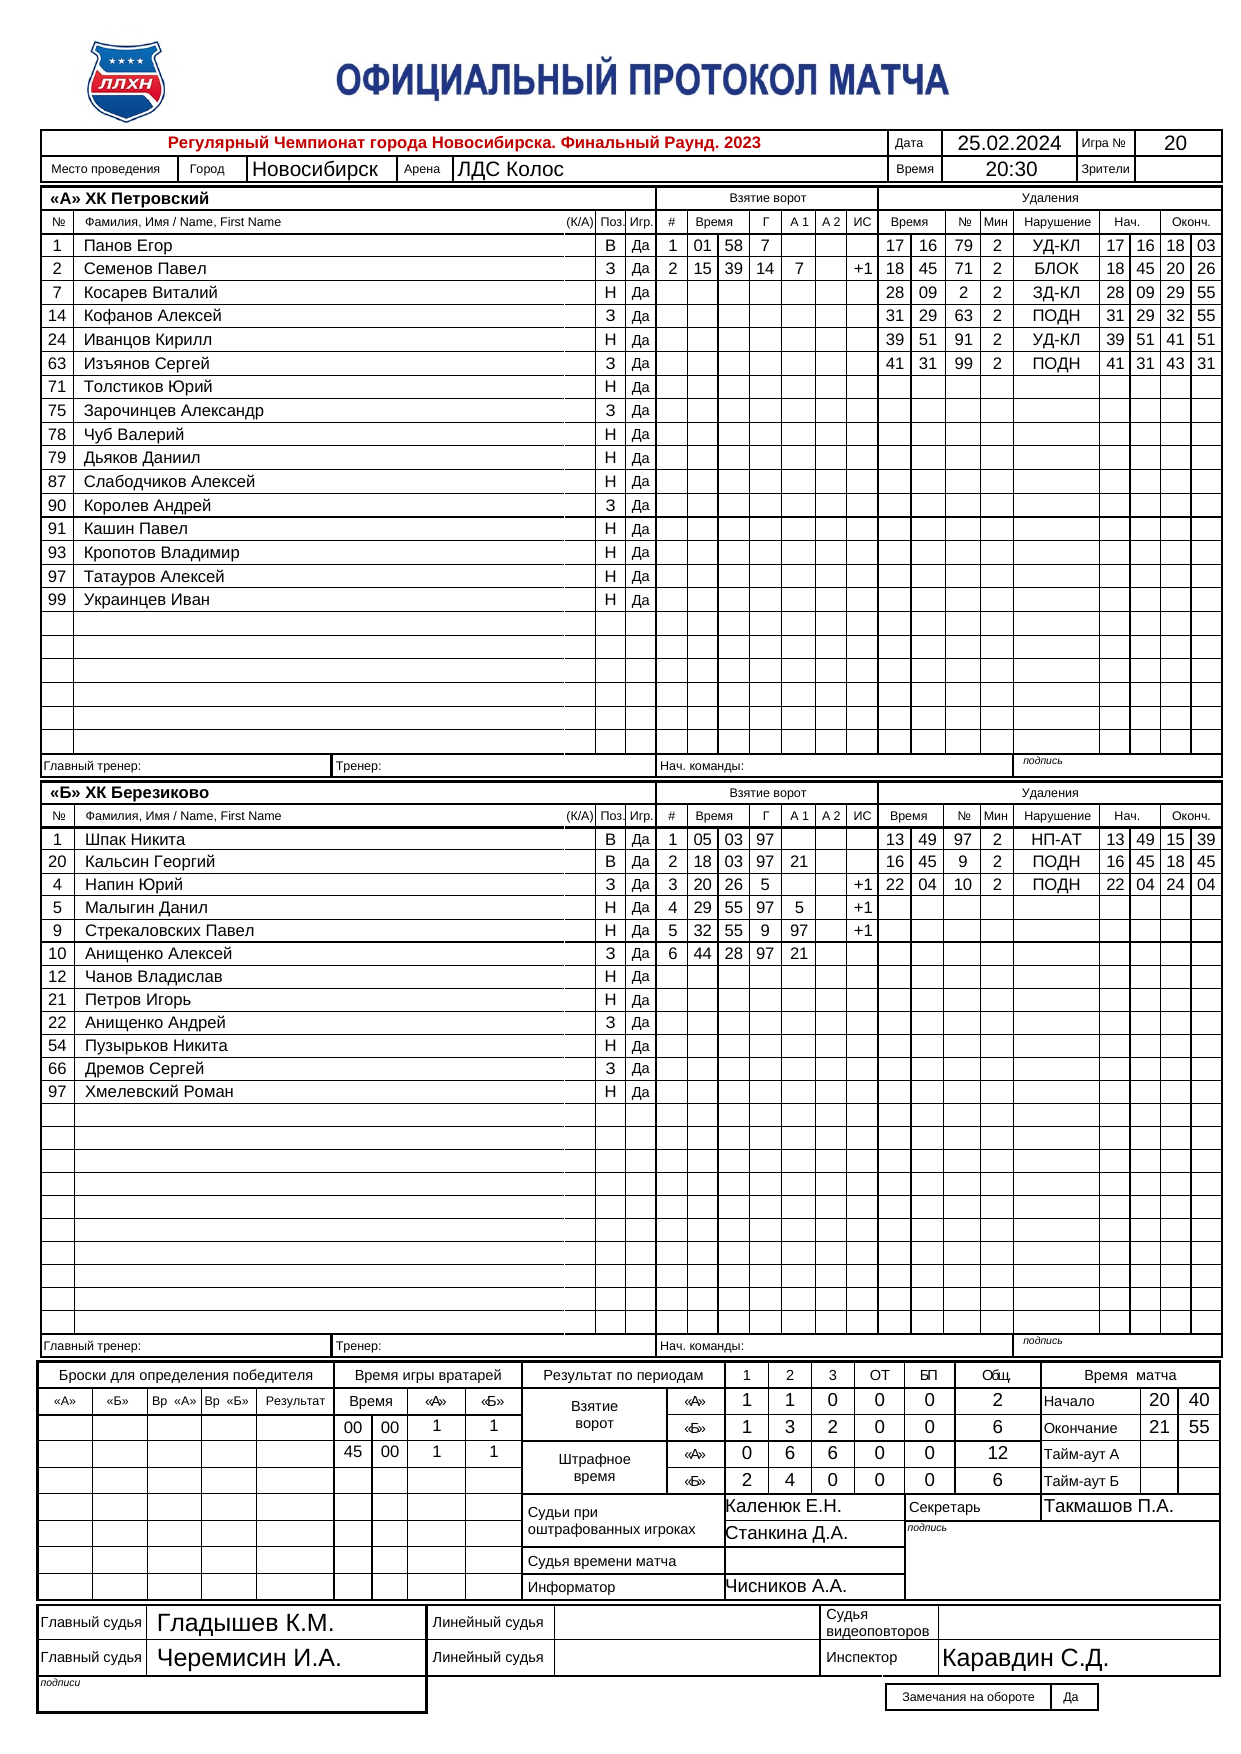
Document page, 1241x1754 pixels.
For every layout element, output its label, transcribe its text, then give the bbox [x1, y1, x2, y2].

table_cell [719, 281, 749, 303]
table_cell [1192, 399, 1221, 422]
table_cell # [657, 805, 687, 826]
table_cell 2 [981, 281, 1013, 303]
table_cell [1014, 399, 1099, 422]
table_cell [719, 1012, 749, 1033]
table_cell [912, 1058, 943, 1079]
table_cell 32 [688, 920, 717, 941]
table_cell [816, 730, 846, 753]
table_cell Игр. [626, 805, 655, 826]
table_cell [1161, 1196, 1190, 1218]
table_cell 00 [335, 1416, 371, 1440]
table_cell [1131, 565, 1160, 587]
table_cell [981, 1242, 1013, 1264]
table_cell [750, 1196, 781, 1218]
table_cell [782, 470, 815, 493]
table_cell [750, 1035, 781, 1057]
table_cell [782, 1035, 815, 1057]
table_cell [782, 612, 815, 634]
table_cell [912, 1150, 943, 1172]
table_cell [1161, 636, 1190, 658]
table_cell [335, 1494, 371, 1520]
table_cell [782, 328, 815, 351]
table_cell [596, 1173, 625, 1195]
table_cell Да [626, 257, 655, 280]
table_cell [1131, 896, 1160, 918]
table_cell Поз. [596, 805, 625, 826]
table_cell [847, 541, 877, 564]
table_cell [816, 423, 846, 445]
table_cell [912, 494, 945, 516]
table_cell [148, 1468, 201, 1493]
table_cell 2 [981, 352, 1013, 374]
table_cell [782, 399, 815, 422]
table_cell Главный судья [39, 1606, 146, 1639]
table_cell «А» [668, 1442, 724, 1467]
table_cell [688, 470, 717, 493]
table_cell 1 [408, 1441, 465, 1467]
table_cell [657, 1035, 687, 1057]
table_cell 2 [981, 257, 1013, 280]
table_cell 24 [1161, 874, 1190, 895]
table_cell [148, 1521, 201, 1546]
table_cell [202, 1468, 256, 1493]
table_cell [565, 612, 595, 634]
table_cell [1161, 1219, 1190, 1241]
table_cell [750, 636, 781, 658]
table_cell [981, 446, 1013, 469]
table_cell [719, 423, 749, 445]
table_cell [74, 683, 564, 706]
table_cell [657, 1242, 687, 1264]
table_cell [1014, 1196, 1099, 1218]
table_cell [1099, 1682, 1220, 1711]
table_cell № [946, 211, 980, 233]
table_cell [847, 1150, 877, 1172]
table_cell 10 [42, 943, 74, 964]
table_cell 78 [42, 423, 73, 445]
table_cell [1131, 588, 1160, 611]
table_cell [688, 1035, 717, 1057]
table_cell 39 [1100, 328, 1129, 351]
table_cell [879, 1242, 910, 1264]
table_cell [1131, 1196, 1160, 1218]
table_cell [1100, 707, 1129, 729]
table_cell [719, 1035, 749, 1057]
table_cell [1100, 966, 1129, 987]
table_cell Поз. [596, 211, 625, 233]
table_cell [750, 470, 781, 493]
table_cell [816, 943, 846, 964]
table_cell [1100, 1288, 1129, 1310]
table_cell [596, 1265, 625, 1287]
table_cell 21 [42, 989, 74, 1011]
table_cell [1014, 541, 1099, 564]
table_cell [912, 1265, 943, 1287]
table_cell [816, 399, 846, 422]
table_cell Слабодчиков Алексей [74, 470, 564, 493]
table_cell Да [626, 588, 655, 611]
table_cell 1 [726, 1389, 768, 1413]
table_cell [1100, 1012, 1129, 1033]
table_cell 41 [1100, 352, 1129, 374]
table_cell [93, 1441, 147, 1467]
table_cell [782, 1288, 815, 1310]
table_cell 31 [1100, 305, 1129, 327]
table_header Время матча [1042, 1363, 1219, 1387]
table_cell [688, 1173, 717, 1195]
table_cell [1161, 966, 1190, 987]
table_cell [816, 235, 846, 256]
table_cell [782, 494, 815, 516]
table_cell [596, 1127, 625, 1149]
table_cell [596, 636, 625, 658]
table_cell 20 [688, 874, 717, 895]
table_cell 5 [42, 896, 74, 918]
table_cell [1192, 1242, 1221, 1264]
table_cell [719, 328, 749, 351]
table_cell Штрафное время [523, 1442, 666, 1493]
table_cell [335, 1547, 371, 1573]
table_cell [657, 730, 687, 753]
table_cell Дьяков Даниил [74, 446, 564, 469]
table_cell [1192, 966, 1221, 987]
table_cell [1192, 446, 1221, 469]
table_cell [1131, 1127, 1160, 1149]
table_cell [565, 1150, 595, 1172]
table_cell 0 [812, 1468, 854, 1493]
table_cell Тренер: [333, 755, 655, 776]
table_cell [1100, 423, 1129, 445]
table_cell [912, 1035, 943, 1057]
table_cell [946, 707, 980, 729]
table_cell [688, 1196, 717, 1218]
table_cell [657, 1127, 687, 1149]
table_cell [981, 1173, 1013, 1195]
table_cell [879, 565, 910, 587]
table_cell 97 [42, 1081, 74, 1103]
table_cell [565, 966, 595, 987]
table_cell 0 [905, 1389, 954, 1413]
table_cell 55 [1192, 281, 1221, 303]
table_cell [688, 328, 717, 351]
table_cell В [596, 235, 625, 256]
table_cell [879, 494, 910, 516]
table_cell [565, 1173, 595, 1195]
table_cell [688, 494, 717, 516]
table_cell 2 [657, 850, 687, 872]
table_cell [75, 1127, 564, 1149]
table_cell 1 [408, 1416, 465, 1440]
table_cell [1100, 1173, 1129, 1195]
table_cell [1161, 588, 1190, 611]
table_cell +1 [847, 896, 877, 918]
table_cell [626, 1104, 655, 1126]
table_cell [1161, 1311, 1190, 1333]
table_cell 4 [42, 874, 74, 895]
table_cell Черемисин И.А. [147, 1640, 425, 1675]
table_cell [1014, 1104, 1099, 1126]
table_cell [335, 1574, 371, 1599]
table_cell [981, 1150, 1013, 1172]
table_cell [373, 1521, 407, 1546]
table_cell [1131, 636, 1160, 658]
table_cell [816, 281, 846, 303]
table_cell [1100, 659, 1129, 682]
table_header «Б» ХК Березиково [42, 783, 655, 803]
table_cell [565, 328, 595, 351]
table_cell [719, 1104, 749, 1126]
table_cell 2 [657, 257, 687, 280]
table_cell [847, 707, 877, 729]
table_cell 45 [1131, 850, 1160, 872]
table_cell 24 [42, 328, 73, 351]
table_cell 32 [1161, 305, 1190, 327]
table_cell Чисников А.А. [726, 1575, 904, 1599]
table_cell [657, 1081, 687, 1103]
table_cell Г [750, 211, 781, 233]
table_cell [657, 1150, 687, 1172]
table_cell [565, 281, 595, 303]
table_cell [816, 659, 846, 682]
table_cell [1192, 989, 1221, 1011]
table_cell Да [626, 305, 655, 327]
table_cell «Б» [668, 1415, 724, 1440]
table_cell [1192, 423, 1221, 445]
table_cell [688, 565, 717, 587]
table_cell [816, 446, 846, 469]
table_cell [1192, 1288, 1221, 1310]
table_cell [879, 470, 910, 493]
table_cell «Б» [668, 1468, 724, 1493]
table_cell [946, 683, 980, 706]
table_cell 63 [42, 352, 73, 374]
table_cell [1131, 1173, 1160, 1195]
table_cell [719, 1242, 749, 1264]
table_cell [1100, 446, 1129, 469]
table_cell [879, 920, 910, 941]
table_cell [750, 989, 781, 1011]
table_cell 43 [1161, 352, 1190, 374]
table_cell Начало [1042, 1389, 1140, 1413]
table_cell Да [626, 423, 655, 445]
table_cell [847, 1012, 877, 1033]
table_cell 9 [42, 920, 74, 941]
table_cell [912, 1081, 943, 1103]
table_cell [719, 730, 749, 753]
table_cell Арена [398, 157, 452, 181]
table_cell [688, 423, 717, 445]
table_cell Да [626, 1012, 655, 1033]
table_cell [596, 1288, 625, 1310]
table_cell [944, 1058, 980, 1079]
table_cell 45 [1131, 257, 1160, 280]
table_cell Толстиков Юрий [74, 376, 564, 398]
table_cell [912, 966, 943, 987]
table_cell [373, 1574, 407, 1599]
table_cell [688, 518, 717, 540]
table_cell [981, 896, 1013, 918]
table_cell [565, 257, 595, 280]
table_cell 91 [42, 518, 73, 540]
table_cell Малыгин Данил [75, 896, 564, 918]
table_cell 99 [946, 352, 980, 374]
table_cell З [596, 494, 625, 516]
table_cell [750, 1081, 781, 1103]
table_cell 0 [905, 1442, 954, 1467]
table_cell [75, 1219, 564, 1241]
table_header ОТ [855, 1363, 904, 1387]
table_cell [335, 1521, 371, 1546]
table_cell [1100, 376, 1129, 398]
table_cell [981, 423, 1013, 445]
table_cell [75, 1173, 564, 1195]
table_cell Н [596, 1081, 625, 1103]
table_cell [750, 1242, 781, 1264]
table_cell 29 [1161, 281, 1190, 303]
picture [5, 28, 1179, 129]
table_cell [750, 352, 781, 374]
table_cell [1161, 1265, 1190, 1287]
table_cell [565, 541, 595, 564]
table_cell [782, 1012, 815, 1033]
table_cell ИС [847, 211, 877, 233]
table_cell [565, 874, 595, 895]
table_cell [1131, 518, 1160, 540]
table_cell 3 [657, 874, 687, 895]
table_cell 18 [1161, 235, 1190, 256]
table_cell 91 [946, 328, 980, 351]
table_cell [657, 966, 687, 987]
table_cell [1100, 636, 1129, 658]
table_cell [1100, 399, 1129, 422]
table_cell [879, 376, 910, 398]
table_cell [816, 565, 846, 587]
table_cell Нач. команды: [657, 755, 1012, 776]
table_cell [1192, 1150, 1221, 1172]
table_cell Да [626, 235, 655, 256]
table_cell 66 [42, 1058, 74, 1079]
table_cell [688, 707, 717, 729]
table_cell [1014, 1288, 1099, 1310]
table_cell [335, 1468, 371, 1493]
table_cell А 1 [782, 805, 815, 826]
table_cell [750, 707, 781, 729]
table_cell [847, 399, 877, 422]
table_cell [719, 1081, 749, 1103]
table_cell 13 [1100, 829, 1129, 849]
table_cell [816, 494, 846, 516]
table_cell [847, 446, 877, 469]
table_cell 03 [719, 829, 749, 849]
table_cell [719, 659, 749, 682]
table_cell [946, 588, 980, 611]
table_cell [1100, 588, 1129, 611]
table_cell [847, 829, 877, 849]
table_cell [202, 1521, 256, 1546]
table_cell 55 [719, 896, 749, 918]
table_cell [879, 683, 910, 706]
table_cell [466, 1468, 521, 1493]
table_cell [1192, 565, 1221, 587]
table_cell Тренер: [333, 1335, 655, 1356]
table_cell Линейный судья [428, 1640, 554, 1675]
table_cell [565, 1012, 595, 1033]
table_cell [42, 683, 73, 706]
table_cell Н [596, 376, 625, 398]
table_cell [981, 541, 1013, 564]
table_cell [847, 1242, 877, 1264]
table_cell [847, 328, 877, 351]
table_cell [657, 636, 687, 658]
table_cell [1014, 1265, 1099, 1287]
table_cell [750, 518, 781, 540]
table_cell [750, 966, 781, 987]
table_cell [750, 659, 781, 682]
table_cell [1161, 1127, 1190, 1149]
table_cell [657, 518, 687, 540]
table_cell [816, 1288, 846, 1310]
table_cell [816, 1150, 846, 1172]
table_cell [719, 565, 749, 587]
table_cell [688, 989, 717, 1011]
table_cell 15 [1161, 829, 1190, 849]
table_cell «А» [39, 1389, 92, 1413]
table_cell [912, 541, 945, 564]
table_cell [1161, 1058, 1190, 1079]
table_cell [373, 1547, 407, 1573]
table_cell [565, 659, 595, 682]
table_cell [1136, 157, 1221, 181]
table_cell [719, 612, 749, 634]
table_cell [912, 470, 945, 493]
table_cell [657, 1219, 687, 1241]
table_cell [688, 1081, 717, 1103]
table_cell [912, 636, 945, 658]
table_cell [944, 1288, 980, 1310]
table_cell [946, 470, 980, 493]
table_cell [750, 376, 781, 398]
table_cell [626, 1173, 655, 1195]
table_cell [1014, 423, 1099, 445]
table_cell [1100, 920, 1129, 941]
table_cell 1 [726, 1415, 768, 1440]
table_cell [1141, 1441, 1177, 1467]
table_cell [750, 1288, 781, 1310]
table_cell [750, 588, 781, 611]
table_cell Каленюк Е.Н. [726, 1495, 904, 1520]
table_cell Н [596, 989, 625, 1011]
table_cell 87 [42, 470, 73, 493]
table_cell [1131, 943, 1160, 964]
table_cell [1014, 588, 1099, 611]
table_cell 99 [42, 588, 73, 611]
table_cell [847, 1127, 877, 1149]
table_cell [565, 470, 595, 493]
table_cell [912, 896, 943, 918]
table_cell [944, 1173, 980, 1195]
table_cell [816, 612, 846, 634]
table_cell [688, 1265, 717, 1287]
table_cell Да [626, 376, 655, 398]
table_cell [596, 730, 625, 753]
table_cell (К/А) [565, 211, 595, 233]
table_cell [565, 683, 595, 706]
table_cell [1161, 989, 1190, 1011]
table_cell [879, 636, 910, 658]
table_cell [1100, 1219, 1129, 1241]
table_cell [1161, 1104, 1190, 1126]
table_cell 15 [688, 257, 717, 280]
table_cell [408, 1468, 465, 1493]
table_cell [879, 541, 910, 564]
table_cell Судьи при оштрафованных игроках [523, 1495, 724, 1546]
table_cell [879, 1081, 910, 1103]
table_cell [1131, 1081, 1160, 1103]
table_cell [565, 565, 595, 587]
table_cell [626, 636, 655, 658]
table_cell [1100, 730, 1129, 753]
table_cell [782, 588, 815, 611]
table_cell [981, 1127, 1013, 1149]
table_cell [596, 1150, 625, 1172]
table_cell [42, 1242, 74, 1264]
table_cell [944, 1150, 980, 1172]
table_cell 45 [335, 1441, 371, 1467]
table_cell 0 [905, 1415, 954, 1440]
table_cell 22 [42, 1012, 74, 1033]
table_cell 00 [373, 1416, 407, 1440]
table_cell [565, 1081, 595, 1103]
table_cell [782, 1265, 815, 1287]
table_cell [74, 636, 564, 658]
table_cell В [596, 829, 625, 849]
table_cell [1192, 636, 1221, 658]
table_cell [1192, 707, 1221, 729]
table_cell [944, 896, 980, 918]
table_cell Вр «А» [148, 1389, 201, 1413]
table_cell 1 [466, 1441, 521, 1467]
table_cell [148, 1547, 201, 1573]
table_cell [879, 943, 910, 964]
table_cell [912, 1127, 943, 1149]
table_cell 2 [42, 257, 73, 280]
table_cell Результат [257, 1389, 333, 1413]
table_cell 18 [879, 257, 910, 280]
table_cell НП-АТ [1014, 829, 1099, 849]
table_cell Время [688, 211, 749, 233]
table_cell [981, 636, 1013, 658]
table_cell Анищенко Андрей [75, 1012, 564, 1033]
table_cell [719, 1196, 749, 1218]
table_cell [39, 1468, 92, 1493]
table_cell [1192, 494, 1221, 516]
table_cell Н [596, 565, 625, 587]
table_cell [750, 730, 781, 753]
table_cell 2 [946, 281, 980, 303]
table_cell [1161, 683, 1190, 706]
table_cell [1100, 565, 1129, 587]
table_cell [688, 612, 717, 634]
table_cell 29 [688, 896, 717, 918]
table_cell [688, 1104, 717, 1126]
table_cell 20 [1161, 257, 1190, 280]
table_cell 71 [946, 257, 980, 280]
table_cell [1131, 920, 1160, 941]
table_cell [879, 896, 910, 918]
table_cell 20:30 [943, 157, 1076, 181]
table_cell Да [626, 850, 655, 872]
table_cell 39 [879, 328, 910, 351]
table_cell Н [596, 470, 625, 493]
table_cell [42, 1311, 74, 1333]
table_cell [565, 1242, 595, 1264]
table_cell 7 [42, 281, 73, 303]
table_cell 17 [879, 235, 910, 256]
table_cell [750, 399, 781, 422]
table_cell подпись [1014, 755, 1221, 776]
table_cell 41 [879, 352, 910, 374]
table_cell 51 [1131, 328, 1160, 351]
table_cell [944, 1242, 980, 1264]
table_cell [719, 1150, 749, 1172]
table_cell Чанов Владислав [75, 966, 564, 987]
table_cell [657, 305, 687, 327]
table_cell [782, 636, 815, 658]
table_cell Н [596, 423, 625, 445]
table_cell [1131, 730, 1160, 753]
table_cell 16 [1131, 235, 1160, 256]
table_cell [944, 1311, 980, 1333]
table_cell 0 [812, 1389, 854, 1413]
table_cell 4 [657, 896, 687, 918]
table_cell [626, 1311, 655, 1333]
table_cell 17 [1100, 235, 1129, 256]
table_cell ЛДС Колос [454, 157, 887, 181]
table_cell [657, 612, 687, 634]
table_cell [719, 1219, 749, 1241]
table_cell Панов Егор [74, 235, 564, 256]
table_cell 1 [42, 829, 74, 849]
table_cell [1131, 683, 1160, 706]
table_cell # [657, 211, 687, 233]
table_cell [847, 989, 877, 1011]
table_cell [42, 1288, 74, 1310]
table_cell 97 [750, 943, 781, 964]
table_cell [912, 730, 945, 753]
table_cell [981, 399, 1013, 422]
table_cell 10 [944, 874, 980, 895]
table_cell Да [626, 281, 655, 303]
table_cell 1 [657, 235, 687, 256]
table_cell 2 [981, 305, 1013, 327]
table_cell [816, 896, 846, 918]
table_cell [565, 494, 595, 516]
table_cell [719, 376, 749, 398]
table_cell [944, 989, 980, 1011]
table_cell [879, 659, 910, 682]
table_cell УД-КЛ [1014, 328, 1099, 351]
table_cell [565, 989, 595, 1011]
table_cell [912, 1288, 943, 1310]
table_cell [912, 423, 945, 445]
table_cell [847, 730, 877, 753]
table_cell 18 [1161, 850, 1190, 872]
table_cell [981, 1012, 1013, 1033]
table_cell 03 [1192, 235, 1221, 256]
table_cell 45 [1192, 850, 1221, 872]
table_cell [39, 1494, 92, 1520]
table_cell 01 [688, 235, 717, 256]
table_cell [1131, 1311, 1160, 1333]
table_cell [657, 352, 687, 374]
table_cell [408, 1547, 465, 1573]
table_cell [42, 707, 73, 729]
table_cell [657, 470, 687, 493]
table_cell [750, 1173, 781, 1195]
table_cell [946, 730, 980, 753]
table_cell 2 [981, 874, 1013, 895]
table_cell 55 [1179, 1415, 1219, 1440]
table_cell 20 [42, 850, 74, 872]
table_cell [626, 1288, 655, 1310]
table_cell [1131, 1035, 1160, 1057]
table_cell [816, 1012, 846, 1033]
table_cell 22 [1100, 874, 1129, 895]
table_cell Взятие ворот [523, 1389, 666, 1440]
table_cell [847, 636, 877, 658]
table_cell Да [626, 518, 655, 540]
table_header Дата [889, 131, 941, 155]
table_cell [782, 1242, 815, 1264]
table_cell [879, 1058, 910, 1079]
table_cell [816, 588, 846, 611]
table_cell [847, 943, 877, 964]
table_cell 51 [912, 328, 945, 351]
table_cell [816, 1265, 846, 1287]
table_cell [1131, 1219, 1160, 1241]
table_cell Окончание [1042, 1415, 1140, 1440]
table_cell Н [596, 1035, 625, 1057]
table_cell Да [626, 494, 655, 516]
table_cell [1014, 446, 1099, 469]
table_cell [816, 1104, 846, 1126]
table_cell [626, 683, 655, 706]
table_cell [981, 1311, 1013, 1333]
table_cell [981, 376, 1013, 398]
table_cell 41 [1161, 328, 1190, 351]
table_cell Оконч. [1161, 211, 1221, 233]
table_cell [750, 1265, 781, 1287]
table_header Броски для определения победителя [39, 1363, 333, 1387]
table_cell [981, 707, 1013, 729]
table_cell [596, 659, 625, 682]
table_cell [626, 1265, 655, 1287]
table_cell [626, 1219, 655, 1241]
table_cell [912, 518, 945, 540]
table_cell [1014, 989, 1099, 1011]
table_cell [1100, 1127, 1129, 1149]
table_cell [74, 730, 564, 753]
table_cell [750, 423, 781, 445]
table_cell З [596, 874, 625, 895]
table_cell [596, 683, 625, 706]
table_cell 26 [719, 874, 749, 895]
table_cell [879, 423, 910, 445]
table_cell [657, 399, 687, 422]
table_cell [981, 518, 1013, 540]
table_cell [202, 1416, 256, 1440]
table_cell [816, 1311, 846, 1333]
table_cell [981, 494, 1013, 516]
table_cell 58 [719, 235, 749, 256]
table_cell [879, 1173, 910, 1195]
table_cell [257, 1416, 333, 1440]
table_cell 97 [944, 829, 980, 849]
table_cell [1100, 1242, 1129, 1264]
table_cell 0 [855, 1389, 904, 1413]
table_cell [565, 399, 595, 422]
table_cell 45 [912, 850, 943, 872]
table_cell [688, 683, 717, 706]
table_cell [879, 446, 910, 469]
table_cell [657, 541, 687, 564]
table_cell [1014, 518, 1099, 540]
table_cell [257, 1547, 333, 1573]
table_cell Кропотов Владимир [74, 541, 564, 564]
table_cell [847, 1173, 877, 1195]
table_cell [879, 1265, 910, 1287]
table_cell [1100, 896, 1129, 918]
table_cell [847, 1058, 877, 1079]
table_cell [1131, 707, 1160, 729]
table_cell [688, 305, 717, 327]
table_cell [373, 1468, 407, 1493]
table_cell [719, 1288, 749, 1310]
table_cell Тайм-аут Б [1042, 1468, 1140, 1493]
table_header 1 [726, 1363, 768, 1387]
table_cell [688, 541, 717, 564]
table_header БП [905, 1363, 954, 1387]
table_cell [1161, 707, 1190, 729]
table_cell [596, 1219, 625, 1241]
table_header 3 [812, 1363, 854, 1387]
table_cell Нач. команды: [657, 1335, 1012, 1356]
table_cell [1161, 1288, 1190, 1310]
table_cell [879, 588, 910, 611]
table_cell 2 [726, 1468, 768, 1493]
table_cell [75, 1242, 564, 1264]
table_cell [1100, 1104, 1129, 1126]
table_cell 2 [981, 850, 1013, 872]
table_cell [1131, 423, 1160, 445]
table_cell 7 [782, 257, 815, 280]
table_cell [847, 470, 877, 493]
table_cell [847, 565, 877, 587]
table_cell [1131, 989, 1160, 1011]
table_cell [565, 850, 595, 872]
table_cell [565, 829, 595, 849]
table_cell [944, 966, 980, 987]
table_cell 00 [373, 1441, 407, 1467]
table_cell [946, 612, 980, 634]
table_cell Время [335, 1389, 407, 1413]
table_cell [847, 1311, 877, 1333]
table_cell [879, 1196, 910, 1218]
table_cell [847, 1288, 877, 1310]
table_cell Г [750, 805, 781, 826]
table_cell ПОДН [1014, 352, 1099, 374]
table_cell 1 [42, 235, 73, 256]
table_cell [782, 565, 815, 587]
table_cell [1161, 541, 1190, 564]
table_cell [1014, 612, 1099, 634]
table_cell [879, 966, 910, 987]
table_cell [946, 423, 980, 445]
table_cell [912, 943, 943, 964]
table_cell [1141, 1468, 1177, 1493]
table_cell [782, 1127, 815, 1149]
table_cell 55 [1192, 305, 1221, 327]
table_cell [981, 683, 1013, 706]
table_cell [1131, 494, 1160, 516]
table_cell [981, 1196, 1013, 1218]
table_cell [944, 1265, 980, 1287]
table_cell [719, 305, 749, 327]
table_cell [657, 494, 687, 516]
table_cell [626, 730, 655, 753]
table_cell [565, 1196, 595, 1218]
table_cell [565, 588, 595, 611]
table_cell [1100, 494, 1129, 516]
table_cell [688, 376, 717, 398]
table_cell [565, 1127, 595, 1149]
table_cell [1100, 943, 1129, 964]
table_cell Н [596, 446, 625, 469]
table_cell 2 [981, 328, 1013, 351]
table_cell [782, 1081, 815, 1103]
table_cell [847, 376, 877, 398]
table_cell [1161, 612, 1190, 634]
table_cell [657, 1265, 687, 1287]
table_cell [565, 1311, 595, 1333]
table_cell З [596, 943, 625, 964]
table_cell [879, 1150, 910, 1172]
table_cell [555, 1640, 819, 1675]
table_cell Н [596, 588, 625, 611]
table_cell [782, 352, 815, 374]
table_cell № [944, 805, 980, 826]
table_cell [782, 1150, 815, 1172]
table_cell Н [596, 541, 625, 564]
table_cell [1192, 1081, 1221, 1103]
table_cell [750, 565, 781, 587]
table_cell [1131, 399, 1160, 422]
table_cell [257, 1494, 333, 1520]
table_cell [719, 1311, 749, 1333]
table_cell [782, 423, 815, 445]
table_cell [946, 565, 980, 587]
table_cell Да [626, 328, 655, 351]
table_cell Чуб Валерий [74, 423, 564, 445]
table_cell Время [889, 157, 941, 181]
table_cell [847, 1265, 877, 1287]
table_cell [466, 1521, 521, 1546]
table_cell 6 [956, 1415, 1040, 1440]
table_cell [816, 1081, 846, 1103]
table_cell 97 [42, 565, 73, 587]
table_cell [944, 1196, 980, 1218]
table_cell [912, 1219, 943, 1241]
table_cell [816, 305, 846, 327]
table_cell [75, 1150, 564, 1172]
table_cell [879, 518, 910, 540]
table_cell [981, 1081, 1013, 1103]
table_cell 31 [879, 305, 910, 327]
table_cell [93, 1574, 147, 1599]
table_cell № [42, 805, 74, 826]
table_cell [42, 1150, 74, 1172]
table_cell [719, 1127, 749, 1149]
table_cell 5 [750, 874, 781, 895]
table_cell [466, 1574, 521, 1599]
table_cell [719, 636, 749, 658]
table_cell [944, 920, 980, 941]
table_cell [1161, 659, 1190, 682]
table_cell [912, 707, 945, 729]
table_cell Такмашов П.А. [1042, 1495, 1219, 1520]
table_cell [408, 1574, 465, 1599]
table_cell [816, 707, 846, 729]
table_cell [596, 612, 625, 634]
table_cell Да [626, 541, 655, 564]
table_cell [202, 1574, 256, 1599]
table_cell БЛОК [1014, 257, 1099, 280]
table_cell Время [879, 805, 943, 826]
table_cell 3 [769, 1415, 811, 1440]
table_cell [75, 1104, 564, 1126]
table_cell [1192, 470, 1221, 493]
table_cell [726, 1548, 904, 1573]
table_cell 49 [912, 829, 943, 849]
table_cell [1014, 636, 1099, 658]
table_cell Н [596, 920, 625, 941]
table_cell [1014, 1012, 1099, 1033]
table_cell [912, 612, 945, 634]
table_cell [981, 1288, 1013, 1310]
table_cell [782, 446, 815, 469]
table_cell [42, 612, 73, 634]
table_cell Иванцов Кирилл [74, 328, 564, 351]
table_cell [847, 1035, 877, 1057]
table_cell [1131, 1104, 1160, 1126]
table_cell [657, 1104, 687, 1126]
table_cell [408, 1494, 465, 1520]
table_cell Напин Юрий [75, 874, 564, 895]
table_header Удаления [879, 188, 1221, 209]
table_cell Да [626, 470, 655, 493]
table_cell [1014, 376, 1099, 398]
table_header Взятие ворот [657, 188, 877, 209]
table_cell [93, 1494, 147, 1520]
table_cell [1131, 376, 1160, 398]
table_cell 31 [1131, 352, 1160, 374]
table_cell Фамилия, Имя / Name, First Name [74, 211, 565, 233]
table_cell Главный судья [39, 1640, 146, 1675]
table_cell [626, 1127, 655, 1149]
table_cell Н [596, 966, 625, 987]
table_cell Да [626, 829, 655, 849]
table_cell [816, 1219, 846, 1241]
table_cell [688, 446, 717, 469]
table_cell 0 [905, 1468, 954, 1493]
table_cell [944, 943, 980, 964]
table_cell [565, 1288, 595, 1310]
table_cell Изъянов Сергей [74, 352, 564, 374]
table_cell [657, 1196, 687, 1218]
table_cell Н [596, 518, 625, 540]
table_cell [42, 730, 73, 753]
table_cell [75, 1288, 564, 1310]
table_cell [39, 1441, 92, 1467]
table_cell 09 [912, 281, 945, 303]
table_cell [93, 1416, 147, 1440]
table_cell 12 [956, 1442, 1040, 1467]
table_cell Судья видеоповторов [821, 1606, 938, 1639]
table_cell 54 [42, 1035, 74, 1057]
table_cell Время [688, 805, 749, 826]
table_cell 14 [42, 305, 73, 327]
table_cell 51 [1192, 328, 1221, 351]
table_cell [1192, 1058, 1221, 1079]
table_cell [912, 399, 945, 422]
table_cell [1161, 896, 1190, 918]
table_cell ПОДН [1014, 305, 1099, 327]
table_cell [1192, 612, 1221, 634]
table_cell 04 [912, 874, 943, 895]
table_cell Кофанов Алексей [74, 305, 564, 327]
table_cell [1161, 423, 1190, 445]
table_cell Секретарь [906, 1495, 1040, 1520]
table_cell [847, 281, 877, 303]
table_cell [1179, 1468, 1219, 1493]
table_cell [944, 1127, 980, 1149]
table_cell [816, 328, 846, 351]
table_cell [565, 730, 595, 753]
table_cell [1161, 518, 1190, 540]
table_cell [981, 588, 1013, 611]
table_cell ИС [847, 805, 877, 826]
table_cell 22 [879, 874, 910, 895]
table_cell 9 [750, 920, 781, 941]
table_cell [816, 920, 846, 941]
table_cell [1014, 1081, 1099, 1103]
table_cell [879, 1288, 910, 1310]
table_cell [1161, 920, 1190, 941]
table_cell [981, 1058, 1013, 1079]
table_cell 28 [879, 281, 910, 303]
table_cell [39, 1547, 92, 1573]
table_cell [1131, 1288, 1160, 1310]
table_cell 04 [1131, 874, 1160, 895]
table_cell [1161, 470, 1190, 493]
table_cell 2 [981, 829, 1013, 849]
table_cell [847, 612, 877, 634]
table_cell [912, 1196, 943, 1218]
table_cell [750, 1127, 781, 1149]
table_cell [847, 1196, 877, 1218]
table_cell [1131, 1012, 1160, 1033]
table_cell (К/А) [565, 805, 595, 826]
table_cell [981, 470, 1013, 493]
table_cell [565, 423, 595, 445]
table_cell [782, 235, 815, 256]
table_cell Зрители [1078, 157, 1134, 181]
table_cell [847, 423, 877, 445]
table_cell 03 [719, 850, 749, 872]
table_cell 39 [1192, 829, 1221, 849]
table_cell 75 [42, 399, 73, 422]
table_header Взятие ворот [657, 783, 877, 803]
table_cell [688, 1127, 717, 1149]
table_cell 90 [42, 494, 73, 516]
table_cell [1192, 943, 1221, 964]
table_cell [1131, 541, 1160, 564]
table_cell [719, 352, 749, 374]
table_cell [93, 1547, 147, 1573]
table_cell 63 [946, 305, 980, 327]
table_cell Косарев Виталий [74, 281, 564, 303]
table_cell Нач. [1100, 805, 1160, 826]
table_cell [74, 612, 564, 634]
table_cell [565, 518, 595, 540]
table_cell [657, 1288, 687, 1310]
table_cell 28 [719, 943, 749, 964]
table_cell [816, 1173, 846, 1195]
table_cell Да [626, 943, 655, 964]
table_cell 49 [1131, 829, 1160, 849]
table_cell 0 [855, 1442, 904, 1467]
table_cell [782, 1104, 815, 1126]
table_cell 2 [812, 1415, 854, 1440]
table_cell [879, 730, 910, 753]
table_cell [981, 612, 1013, 634]
table_cell [719, 1173, 749, 1195]
table_cell А 2 [816, 805, 846, 826]
table_cell «Б» [93, 1389, 147, 1413]
table_cell [565, 1104, 595, 1126]
table_cell [1192, 1219, 1221, 1241]
table_cell З [596, 1012, 625, 1033]
table_cell [847, 1219, 877, 1241]
table_cell [912, 565, 945, 587]
table_cell [750, 1012, 781, 1033]
table_cell [373, 1494, 407, 1520]
table_cell З [596, 257, 625, 280]
table_cell [719, 588, 749, 611]
table_cell [719, 446, 749, 469]
table_cell [944, 1081, 980, 1103]
table_cell [847, 518, 877, 540]
table_cell [981, 943, 1013, 964]
table_cell [719, 989, 749, 1011]
table_cell [688, 659, 717, 682]
table_cell З [596, 352, 625, 374]
table_cell [782, 707, 815, 729]
table_cell Анищенко Алексей [75, 943, 564, 964]
table_cell [1131, 659, 1160, 682]
table_cell [42, 1104, 74, 1126]
table_cell [657, 989, 687, 1011]
table_cell Тайм-аут А [1042, 1441, 1140, 1467]
table_cell [847, 850, 877, 872]
table_cell [879, 612, 910, 634]
table_cell Да [626, 399, 655, 422]
table_cell [750, 1104, 781, 1126]
table_cell Город [179, 157, 246, 181]
table_cell [782, 541, 815, 564]
table_cell Да [626, 352, 655, 374]
table_cell [1161, 1173, 1190, 1195]
table_cell [912, 1311, 943, 1333]
table_cell [946, 494, 980, 516]
table_cell 13 [879, 829, 910, 849]
table_cell [626, 612, 655, 634]
table_cell [74, 707, 564, 729]
table_cell [202, 1494, 256, 1520]
table_cell [75, 1196, 564, 1218]
table_cell [565, 896, 595, 918]
table_cell [1131, 966, 1160, 987]
table_cell 2 [956, 1389, 1040, 1413]
table_cell [1161, 1035, 1190, 1057]
table_cell Судья времени матча [523, 1548, 724, 1573]
table_cell [257, 1441, 333, 1467]
table_cell Да [626, 896, 655, 918]
table_cell [912, 1012, 943, 1033]
table_cell А 1 [782, 211, 815, 233]
table_cell 71 [42, 376, 73, 398]
table_cell подпись [906, 1522, 1219, 1599]
table_cell [1014, 1150, 1099, 1172]
table_cell Зарочинцев Александр [74, 399, 564, 422]
table_cell Н [596, 281, 625, 303]
table_cell [1014, 943, 1099, 964]
table_cell 16 [912, 235, 945, 256]
table_cell [688, 1242, 717, 1264]
table_cell 0 [726, 1442, 768, 1467]
table_cell А 2 [816, 211, 846, 233]
table_cell [782, 730, 815, 753]
table_cell [816, 683, 846, 706]
table_cell Нарушение [1014, 805, 1099, 826]
table_cell Инспектор [821, 1640, 938, 1675]
table_cell [1192, 541, 1221, 564]
table_cell [1161, 1081, 1190, 1103]
table_cell 26 [1192, 257, 1221, 280]
table_cell [782, 1219, 815, 1241]
table_cell [657, 565, 687, 587]
table_cell [1192, 920, 1221, 941]
table_cell Пузырьков Никита [75, 1035, 564, 1057]
table_cell [688, 636, 717, 658]
table_cell [688, 1311, 717, 1333]
table_header 2 [769, 1363, 811, 1387]
table_cell Да [626, 966, 655, 987]
table_cell 04 [1192, 874, 1221, 895]
table_cell [879, 1311, 910, 1333]
table_cell З [596, 305, 625, 327]
table_cell Да [626, 989, 655, 1011]
table_cell [1192, 1173, 1221, 1195]
table_cell 5 [782, 896, 815, 918]
table_cell [847, 305, 877, 327]
table_cell [657, 423, 687, 445]
table_cell [596, 1242, 625, 1264]
table_cell [981, 1035, 1013, 1057]
table_cell [688, 399, 717, 422]
table_cell Мин [981, 805, 1013, 826]
table_cell [466, 1494, 521, 1520]
table_cell [981, 565, 1013, 587]
table_cell [565, 446, 595, 469]
table_cell [912, 989, 943, 1011]
table_cell [750, 541, 781, 564]
table_cell подписи [39, 1677, 425, 1711]
table_cell Хмелевский Роман [75, 1081, 564, 1103]
table_cell [847, 966, 877, 987]
table_cell [981, 1219, 1013, 1241]
table_cell 12 [42, 966, 74, 987]
table_header Регулярный Чемпионат города Новосибирска. Финальный Раунд. 2023 [42, 131, 887, 155]
table_cell [1131, 612, 1160, 634]
table_header Результат по периодам [523, 1363, 724, 1387]
table_cell 7 [750, 235, 781, 256]
table_cell [912, 683, 945, 706]
table_cell [847, 588, 877, 611]
table_cell [148, 1574, 201, 1599]
table_cell [981, 659, 1013, 682]
table_cell [1100, 683, 1129, 706]
table_cell [75, 1265, 564, 1287]
table_cell [657, 328, 687, 351]
table_cell 21 [1141, 1415, 1177, 1440]
table_cell Н [596, 896, 625, 918]
table_cell [816, 636, 846, 658]
table_cell [750, 494, 781, 516]
table_cell Кашин Павел [74, 518, 564, 540]
table_cell [944, 1012, 980, 1033]
table_cell Нарушение [1014, 211, 1099, 233]
table_cell 16 [879, 850, 910, 872]
table_cell Информатор [523, 1575, 724, 1599]
table_header 25.02.2024 [943, 131, 1076, 155]
table_header Удаления [879, 783, 1221, 803]
table_cell [782, 1311, 815, 1333]
table_cell [946, 376, 980, 398]
table_cell [847, 494, 877, 516]
table_cell З [596, 1058, 625, 1079]
table_cell [596, 707, 625, 729]
table_cell 29 [912, 305, 945, 327]
table_cell 14 [750, 257, 781, 280]
table_cell [883, 1677, 1220, 1681]
table_cell [750, 1311, 781, 1333]
table_cell [782, 874, 815, 895]
table_cell 44 [688, 943, 717, 964]
table_cell [847, 352, 877, 374]
table_cell 29 [1131, 305, 1160, 327]
table_cell [657, 1012, 687, 1033]
table_cell [946, 659, 980, 682]
table_cell 40 [1179, 1389, 1219, 1413]
table_cell [946, 541, 980, 564]
table_cell [944, 1104, 980, 1126]
table_cell [847, 683, 877, 706]
table_cell 6 [812, 1442, 854, 1467]
table_cell [719, 470, 749, 493]
table_cell [626, 659, 655, 682]
table_cell [1192, 1127, 1221, 1149]
table_cell [847, 1104, 877, 1126]
table_cell 18 [688, 850, 717, 872]
table_cell [565, 943, 595, 964]
table_cell 6 [956, 1468, 1040, 1493]
table_cell [657, 446, 687, 469]
table_cell Н [596, 328, 625, 351]
table_cell [555, 1606, 819, 1639]
table_cell [1100, 470, 1129, 493]
table_cell 45 [912, 257, 945, 280]
table_cell ПОДН [1014, 874, 1099, 895]
table_cell Дремов Сергей [75, 1058, 564, 1079]
table_cell [946, 518, 980, 540]
table_cell Главный тренер: [42, 1335, 330, 1356]
table_cell [428, 1677, 882, 1711]
table_cell [1192, 1196, 1221, 1218]
table_cell [1014, 683, 1099, 706]
table_cell [1100, 1311, 1129, 1333]
table_cell 18 [1100, 257, 1129, 280]
table_cell [847, 659, 877, 682]
table_cell Оконч. [1161, 805, 1221, 826]
table_cell 1 [769, 1389, 811, 1413]
table_cell 21 [782, 943, 815, 964]
table_cell [816, 470, 846, 493]
table_cell ПОДН [1014, 850, 1099, 872]
table_cell [944, 1219, 980, 1241]
table_cell [688, 966, 717, 987]
table_cell [565, 305, 595, 327]
table_cell [39, 1416, 92, 1440]
table_cell [912, 588, 945, 611]
table_cell 1 [466, 1416, 521, 1440]
table_cell [1192, 588, 1221, 611]
table_cell [912, 1242, 943, 1264]
table_cell 16 [1100, 850, 1129, 872]
table_cell 1 [657, 829, 687, 849]
table_cell [719, 683, 749, 706]
table_cell [816, 1242, 846, 1264]
table_cell [750, 328, 781, 351]
table_cell [1179, 1441, 1219, 1467]
table_cell [981, 920, 1013, 941]
table_cell 20 [1141, 1389, 1177, 1413]
table_cell 97 [750, 896, 781, 918]
table_cell [816, 352, 846, 374]
table_cell [1161, 376, 1190, 398]
table_cell [782, 1196, 815, 1218]
table_cell [1131, 1265, 1160, 1287]
table_cell [1131, 446, 1160, 469]
table_cell [688, 730, 717, 753]
table_cell Семенов Павел [74, 257, 564, 280]
table_cell [565, 1219, 595, 1241]
table_cell [816, 874, 846, 895]
table_cell [1014, 494, 1099, 516]
table_cell [565, 636, 595, 658]
table_cell 0 [855, 1415, 904, 1440]
table_cell [657, 707, 687, 729]
table_cell [750, 612, 781, 634]
table_cell [657, 1311, 687, 1333]
table_cell 39 [719, 257, 749, 280]
table_cell [981, 730, 1013, 753]
table_cell УД-КЛ [1014, 235, 1099, 256]
table_cell [912, 376, 945, 398]
table_cell [1161, 565, 1190, 587]
table_cell [782, 518, 815, 540]
table_cell [1014, 1035, 1099, 1057]
table_cell [1014, 1173, 1099, 1195]
table_cell [42, 636, 73, 658]
table_cell [879, 1127, 910, 1149]
table_cell [719, 966, 749, 987]
table_cell 2 [981, 235, 1013, 256]
table_cell [912, 1104, 943, 1126]
table_cell [1100, 1196, 1129, 1218]
table_cell В [596, 850, 625, 872]
table_cell 93 [42, 541, 73, 564]
table_cell [719, 518, 749, 540]
table_cell 55 [719, 920, 749, 941]
table_cell [657, 281, 687, 303]
table_cell [1100, 612, 1129, 634]
table_cell [565, 1058, 595, 1079]
table_cell [39, 1574, 92, 1599]
table_cell [1161, 1150, 1190, 1172]
table_cell [93, 1521, 147, 1546]
table_cell [75, 1311, 564, 1333]
table_cell [816, 1196, 846, 1218]
table_cell [42, 1196, 74, 1218]
table_cell [1014, 1219, 1099, 1241]
table_cell 97 [750, 829, 781, 849]
table_cell [1161, 446, 1190, 469]
table_cell [782, 989, 815, 1011]
table_cell [42, 659, 73, 682]
table_header Общ. [956, 1363, 1040, 1387]
table_cell [688, 1219, 717, 1241]
table_cell [626, 1196, 655, 1218]
table_header Игра № [1078, 131, 1134, 155]
table_cell [657, 1058, 687, 1079]
table_cell [657, 659, 687, 682]
table_cell 5 [657, 920, 687, 941]
table_cell [912, 659, 945, 682]
table_cell [750, 1219, 781, 1241]
table_cell [1100, 1150, 1129, 1172]
table_cell [1161, 399, 1190, 422]
table_cell Татауров Алексей [74, 565, 564, 587]
table_cell [565, 376, 595, 398]
table_cell 9 [944, 850, 980, 872]
table_cell [1161, 494, 1190, 516]
table_cell [981, 1104, 1013, 1126]
table_cell [1192, 683, 1221, 706]
table_cell [912, 1173, 943, 1195]
table_cell [1014, 1058, 1099, 1079]
table_cell [565, 1035, 595, 1057]
table_cell Гладышев К.М. [147, 1606, 425, 1639]
table_cell [148, 1416, 201, 1440]
table_cell [1100, 541, 1129, 564]
table_cell Шпак Никита [75, 829, 564, 849]
table_cell [565, 920, 595, 941]
table_cell [750, 305, 781, 327]
table_cell [912, 920, 943, 941]
table_cell [1192, 896, 1221, 918]
table_cell [657, 588, 687, 611]
table_cell [1192, 376, 1221, 398]
table_cell [596, 1196, 625, 1218]
table_cell [565, 352, 595, 374]
table_cell 79 [946, 235, 980, 256]
table_cell [719, 494, 749, 516]
table_cell [782, 376, 815, 398]
table_cell [1014, 707, 1099, 729]
table_cell Королев Андрей [74, 494, 564, 516]
table_cell [1100, 1058, 1129, 1079]
table_cell [257, 1574, 333, 1599]
table_cell Да [626, 1058, 655, 1079]
table_cell [74, 659, 564, 682]
table_cell «Б » [466, 1389, 521, 1413]
table_cell Да [626, 1081, 655, 1103]
table_cell Вр «Б» [202, 1389, 256, 1413]
table_cell Да [626, 446, 655, 469]
table_cell [719, 541, 749, 564]
table_cell [42, 1265, 74, 1287]
table_cell 6 [769, 1442, 811, 1467]
table_cell Украинцев Иван [74, 588, 564, 611]
table_cell [1100, 1035, 1129, 1057]
table_cell [750, 446, 781, 469]
table_cell [782, 659, 815, 682]
table_cell [1014, 920, 1099, 941]
table_cell [257, 1521, 333, 1546]
table_cell [879, 1012, 910, 1033]
table_cell [1100, 1265, 1129, 1287]
table_cell [688, 281, 717, 303]
table_cell [688, 1288, 717, 1310]
table_cell [939, 1606, 1219, 1639]
table_cell [981, 1265, 1013, 1287]
table_cell [782, 281, 815, 303]
table_cell [565, 235, 595, 256]
table_cell [782, 1173, 815, 1195]
table_cell [1014, 1311, 1099, 1333]
table_cell подпись [1014, 1335, 1221, 1356]
table_cell [1131, 1242, 1160, 1264]
table_header Время игры вратарей [335, 1363, 521, 1387]
table_cell [816, 1058, 846, 1079]
table_cell [879, 399, 910, 422]
table_cell [879, 1035, 910, 1057]
table_cell [565, 1265, 595, 1287]
table_cell 79 [42, 446, 73, 469]
table_cell Каравдин С.Д. [939, 1640, 1219, 1675]
table_cell [1161, 1242, 1190, 1264]
table_header Замечания на обороте [887, 1685, 1050, 1709]
table_cell [1161, 730, 1190, 753]
table_cell [39, 1521, 92, 1546]
table_cell [879, 1104, 910, 1126]
table_cell [657, 376, 687, 398]
table_cell 31 [912, 352, 945, 374]
table_cell [1014, 730, 1099, 753]
table_cell [750, 683, 781, 706]
table_cell [1014, 659, 1099, 682]
table_cell [202, 1441, 256, 1467]
table_cell [719, 1058, 749, 1079]
table_cell Станкина Д.А. [726, 1521, 904, 1546]
table_cell [816, 989, 846, 1011]
table_cell [782, 1058, 815, 1079]
table_cell [719, 707, 749, 729]
table_cell Главный тренер: [42, 755, 330, 776]
table_cell [750, 281, 781, 303]
table_cell [626, 707, 655, 729]
table_cell Место проведения [42, 157, 177, 181]
table_cell [816, 541, 846, 564]
table_cell [719, 399, 749, 422]
table_cell [408, 1521, 465, 1546]
table_cell [688, 1058, 717, 1079]
table_cell [688, 1012, 717, 1033]
table_cell Петров Игорь [75, 989, 564, 1011]
table_cell [1192, 1104, 1221, 1126]
table_cell [1131, 1058, 1160, 1079]
table_cell [1192, 1311, 1221, 1333]
table_cell ЗД-КЛ [1014, 281, 1099, 303]
table_cell [688, 1150, 717, 1172]
table_cell [879, 989, 910, 1011]
table_cell [782, 829, 815, 849]
table_cell [879, 1219, 910, 1241]
table_cell [946, 399, 980, 422]
table_cell [816, 1127, 846, 1149]
table_cell +1 [847, 920, 877, 941]
table_cell [1131, 470, 1160, 493]
table_cell +1 [847, 257, 877, 280]
table_cell [816, 966, 846, 987]
table_cell [981, 989, 1013, 1011]
table_cell [912, 446, 945, 469]
table_cell [1131, 1150, 1160, 1172]
table_cell [981, 966, 1013, 987]
table_cell 0 [855, 1468, 904, 1493]
table_cell [782, 966, 815, 987]
table_cell [596, 1311, 625, 1333]
table_cell [847, 235, 877, 256]
table_cell 97 [782, 920, 815, 941]
table_cell [750, 1058, 781, 1079]
table_cell [1161, 1012, 1190, 1033]
table_cell [1100, 989, 1129, 1011]
table_cell [626, 1150, 655, 1172]
table_cell [816, 376, 846, 398]
table_cell [782, 683, 815, 706]
table_cell 09 [1131, 281, 1160, 303]
table_cell [946, 636, 980, 658]
table_cell [816, 1035, 846, 1057]
table_cell [202, 1547, 256, 1573]
table_cell Фамилия, Имя / Name, First Name [75, 805, 565, 826]
table_cell [42, 1173, 74, 1195]
table_cell 6 [657, 943, 687, 964]
table_cell [1014, 470, 1099, 493]
table_cell 97 [750, 850, 781, 872]
table_cell [1014, 966, 1099, 987]
table_cell [1161, 943, 1190, 964]
table_cell [596, 1104, 625, 1126]
table_header 20 [1136, 131, 1221, 155]
table_cell 31 [1192, 352, 1221, 374]
table_cell [1192, 730, 1221, 753]
table_cell [466, 1547, 521, 1573]
table_cell [1192, 518, 1221, 540]
table_cell [847, 1081, 877, 1103]
table_cell [1192, 1012, 1221, 1033]
table_cell [1100, 1081, 1129, 1103]
table_cell [1100, 518, 1129, 540]
table_cell Да [626, 920, 655, 941]
table_cell [657, 683, 687, 706]
table_cell [565, 707, 595, 729]
table_cell № [42, 211, 73, 233]
table_cell [816, 850, 846, 872]
table_cell [148, 1494, 201, 1520]
table_cell [626, 1242, 655, 1264]
table_cell [42, 1219, 74, 1241]
table_cell З [596, 399, 625, 422]
table_cell Да [626, 874, 655, 895]
table_cell [257, 1468, 333, 1493]
table_cell [657, 1173, 687, 1195]
table_cell 05 [688, 829, 717, 849]
table_cell [944, 1035, 980, 1057]
table_cell [42, 1127, 74, 1149]
table_cell [1014, 1242, 1099, 1264]
table_cell Время [879, 211, 945, 233]
table_cell Линейный судья [428, 1606, 554, 1639]
table_cell 21 [782, 850, 815, 872]
table_cell 28 [1100, 281, 1129, 303]
table_cell Стрекаловских Павел [75, 920, 564, 941]
table_header Да [1052, 1685, 1097, 1709]
table_cell [879, 707, 910, 729]
table_cell [1192, 1265, 1221, 1287]
table_cell [688, 588, 717, 611]
table_cell Игр. [626, 211, 655, 233]
table_cell [816, 518, 846, 540]
table_cell [1192, 659, 1221, 682]
table_cell [93, 1468, 147, 1493]
table_cell [816, 829, 846, 849]
table_cell [946, 446, 980, 469]
table_cell [816, 257, 846, 280]
table_cell 4 [769, 1468, 811, 1493]
table_cell [782, 305, 815, 327]
table_cell Да [626, 1035, 655, 1057]
table_cell [148, 1441, 201, 1467]
table_cell Мин [981, 211, 1013, 233]
table_cell +1 [847, 874, 877, 895]
table_cell «А» [408, 1389, 465, 1413]
table_cell [750, 1150, 781, 1172]
table_cell [1192, 1035, 1221, 1057]
table_cell Кальсин Георгий [75, 850, 564, 872]
table_header «А» ХК Петровский [42, 188, 655, 209]
table_cell «А» [668, 1389, 724, 1413]
table_cell Новосибирск [248, 157, 396, 181]
table_cell Да [626, 565, 655, 587]
table_cell Нач. [1100, 211, 1160, 233]
table_cell [688, 352, 717, 374]
table_cell [719, 1265, 749, 1287]
table_cell [1014, 896, 1099, 918]
table_cell [1014, 1127, 1099, 1149]
table_cell [1014, 565, 1099, 587]
